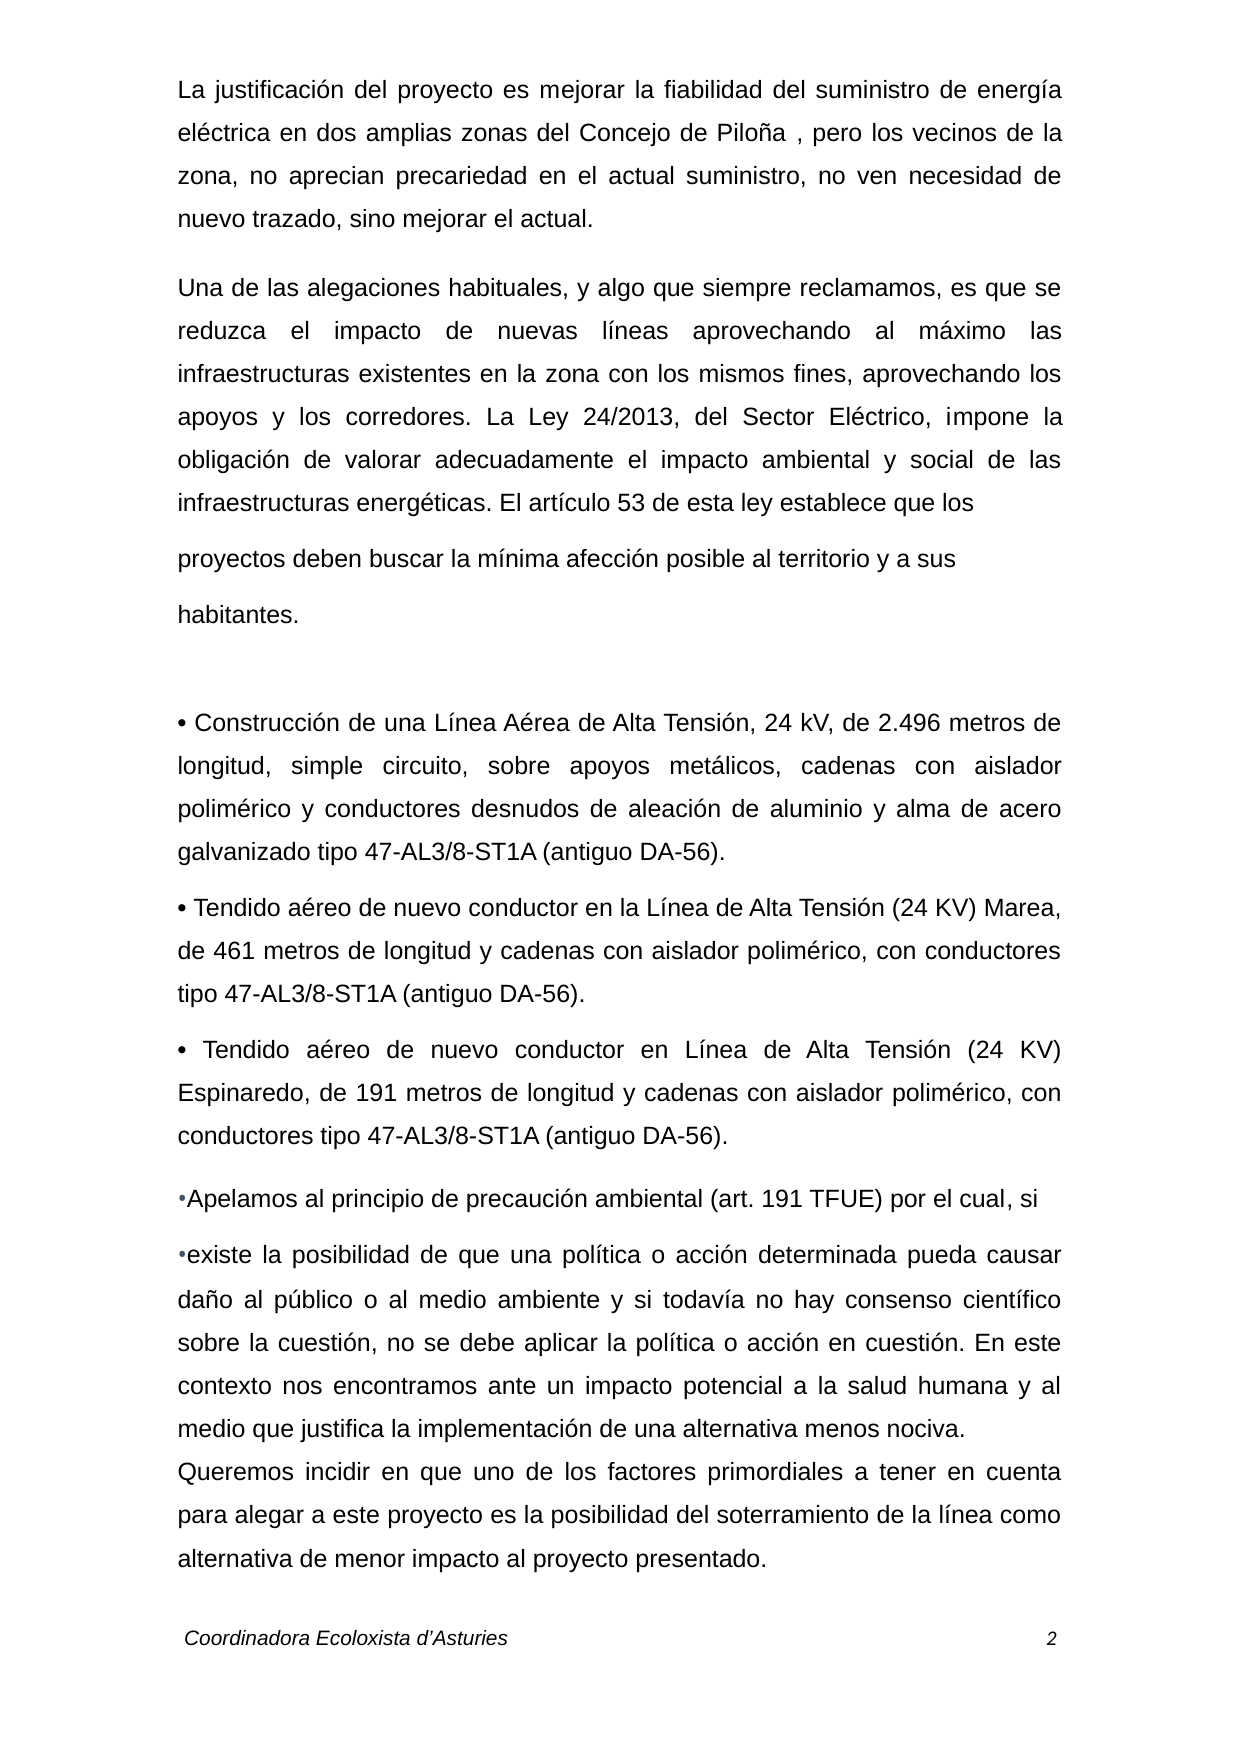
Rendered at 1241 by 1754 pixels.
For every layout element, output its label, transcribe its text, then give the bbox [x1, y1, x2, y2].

text Queremos incidir en que uno de los factores primordiales a tener en cuenta para alegar a este proyecto es la posibilidad del soterramiento de la línea como alternativa de menor impacto al proyecto presentado. [177, 1457, 1063, 1572]
subtitle Apelamos al principio de precaución ambiental (art. 191 TFUE) por el cual, si [177, 1181, 1063, 1215]
text proyectos deben buscar la mínima afección posible al territorio y a sus [177, 544, 1063, 573]
text Una de las alegaciones habituales, y algo que siempre reclamamos, es que se reduzca el impacto de nuevas líneas aprovechando al máximo las infraestructuras existentes en la zona con los mismos fines, aprovechando los apoyos y los corredores. La Ley 24/2013, del Sector Eléctrico, impone la obligación de valorar adecuadamente el impacto ambiental y social de las infraestructuras energéticas. El artículo 53 de esta ley establece que los [177, 272, 1063, 517]
text • Tendido aéreo de nuevo conductor en la Línea de Alta Tensión (24 KV) Marea, de 461 metros de longitud y cadenas con aislador polimérico, con conductores tipo 47-AL3/8-ST1A (antiguo DA-56). [177, 893, 1063, 1008]
text • Tendido aéreo de nuevo conductor en Línea de Alta Tensión (24 KV) Espinaredo, de 191 metros de longitud y cadenas con aislador polimérico, con conductores tipo 47-AL3/8-ST1A (antiguo DA-56). [177, 1035, 1063, 1150]
subtitle existe la posibilidad de que una política o acción determinada pueda causar daño al público o al medio ambiente y si todavía no hay consenso científico sobre la cuestión, no se debe aplicar la política o acción en cuestión. En este contexto nos encontramos ante un impacto potencial a la salud humana y al medio que justifica la implementación de una alternativa menos nociva. [177, 1236, 1063, 1443]
text habitantes. [177, 600, 1063, 629]
text La justificación del proyecto es mejorar la fiabilidad del suministro de energía eléctrica en dos amplias zonas del Concejo de Piloña , pero los vecinos de la zona, no aprecian precariedad en el actual suministro, no ven necesidad de nuevo trazado, sino mejorar el actual. [177, 75, 1063, 233]
text • Construcción de una Línea Aérea de Alta Tensión, 24 kV, de 2.496 metros de longitud, simple circuito, sobre apoyos metálicos, cadenas con aislador polimérico y conductores desnudos de aleación de aluminio y alma de acero galvanizado tipo 47-AL3/8-ST1A (antiguo DA-56). [177, 708, 1063, 866]
